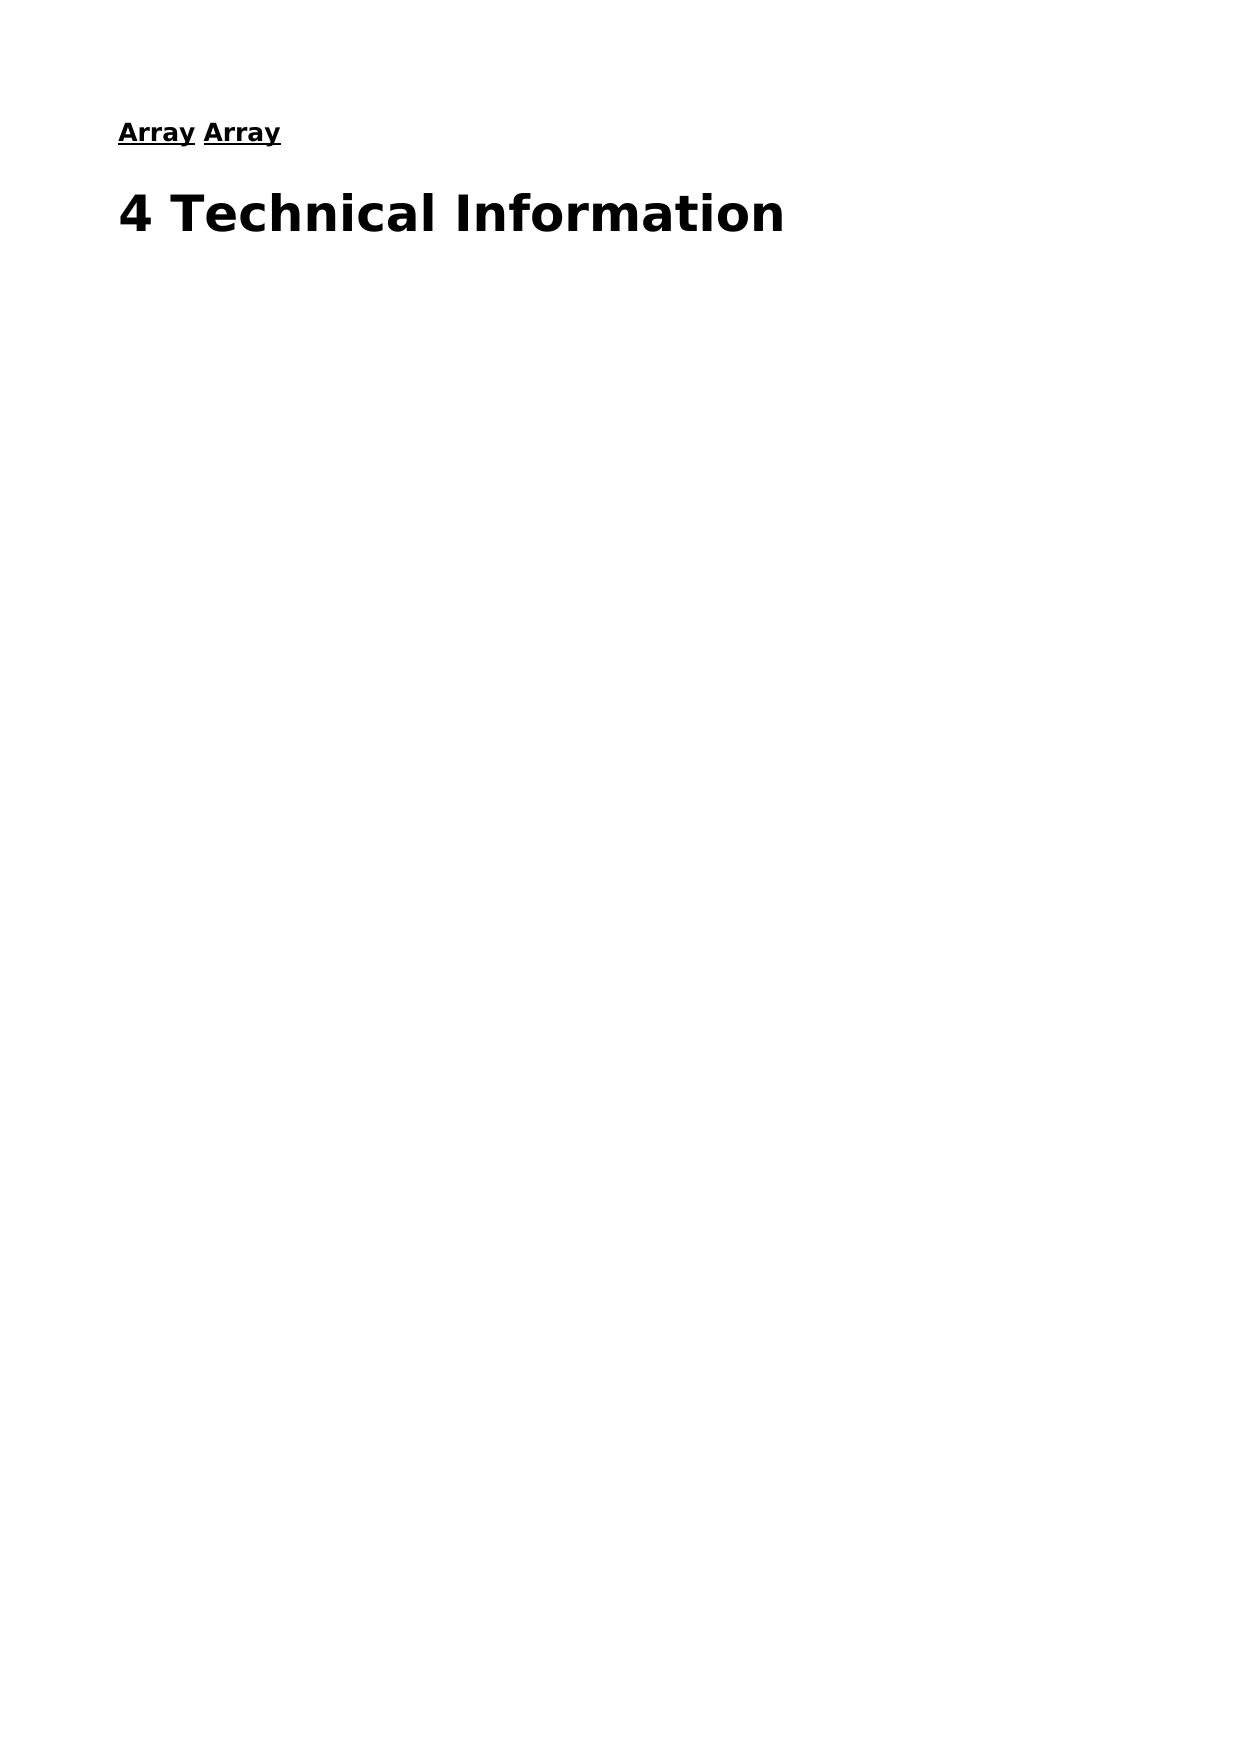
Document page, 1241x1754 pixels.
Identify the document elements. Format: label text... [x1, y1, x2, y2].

text Array Array [118, 118, 1122, 147]
subtitle 4 Technical Information [118, 185, 1122, 243]
